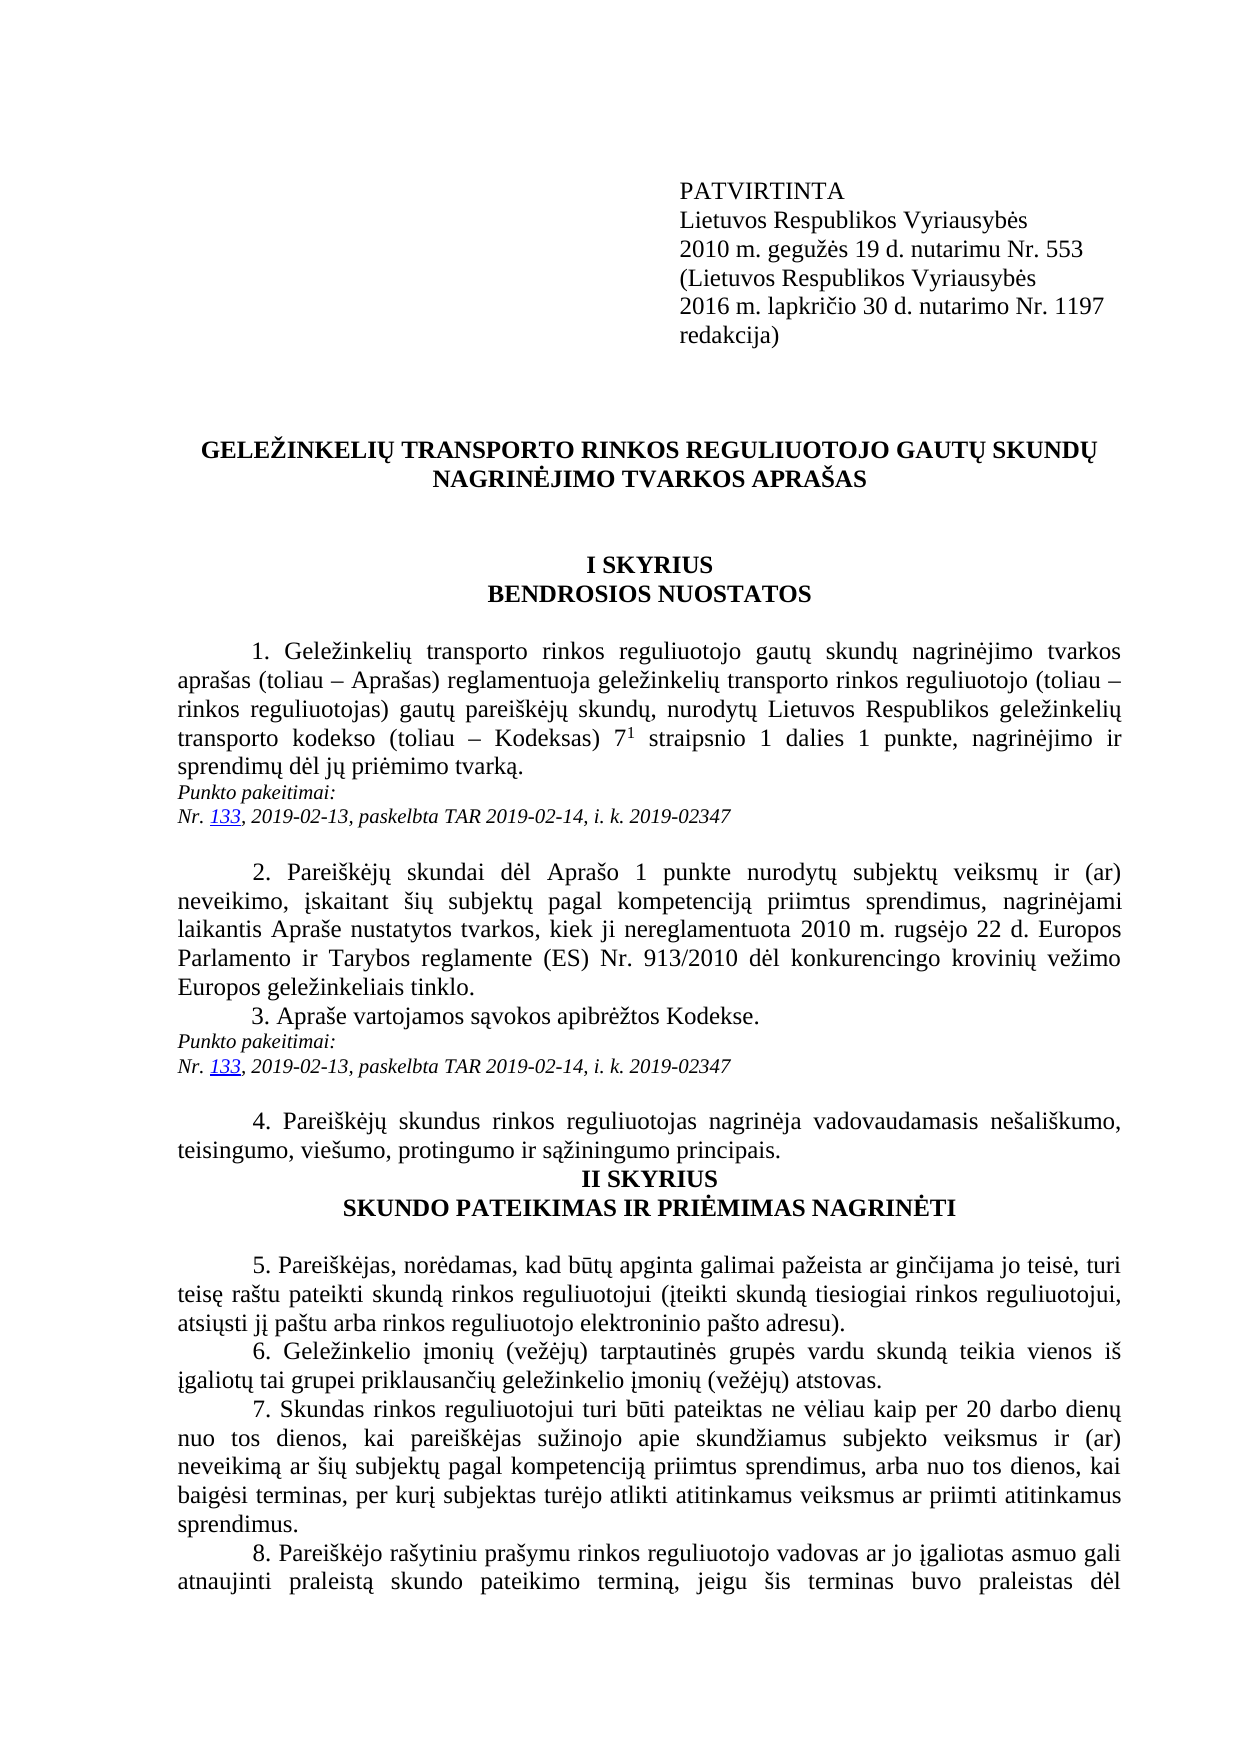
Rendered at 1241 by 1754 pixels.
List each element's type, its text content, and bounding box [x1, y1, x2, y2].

text Punkto pakeitimai: [177, 780, 1122, 804]
text 3. Apraše vartojamos sąvokos apibrėžtos Kodekse. [177, 1001, 1122, 1029]
text Punkto pakeitimai: [177, 1029, 1122, 1053]
text GELEŽINKELIŲ TRANSPORTO RINKOS REGULIUOTOJO GAUTŲ SKUNDŲ NAGRINĖJIMO TVARKOS APRAŠAS [177, 435, 1122, 493]
text Skundo pATEIKIMAS ir priėmimas nagrinėti [177, 1193, 1122, 1221]
text 7. Skundas rinkos reguliuotojui turi būti pateiktas ne vėliau kaip per 20 darbo dienų nuo tos dienos, kai pareiškėjas sužinojo apie skundžiamus subjekto veiksmus ir (ar) neveikimą ar šių subjektų pagal kompetenciją priimtus sprendimus, arba nuo tos dienos, kai baigėsi terminas, per kurį subjektas turėjo atlikti atitinkamus veiksmus ar priimti atitinkamus sprendimus. [177, 1394, 1122, 1538]
text 4. Pareiškėjų skundus rinkos reguliuotojas nagrinėja vadovaudamasis nešališkumo, teisingumo, viešumo, protingumo ir sąžiningumo principais. [177, 1106, 1122, 1164]
text 5. Pareiškėjas, norėdamas, kad būtų apginta galimai pažeista ar ginčijama jo teisė, turi teisę raštu pateikti skundą rinkos reguliuotojui (įteikti skundą tiesiogiai rinkos reguliuotojui, atsiųsti jį paštu arba rinkos reguliuotojo elektroninio pašto adresu). [177, 1250, 1122, 1336]
text 2. Pareiškėjų skundai dėl Aprašo 1 punkte nurodytų subjektų veiksmų ir (ar) neveikimo, įskaitant šių subjektų pagal kompetenciją priimtus sprendimus, nagrinėjami laikantis Apraše nustatytos tvarkos, kiek ji nereglamentuota 2010 m. rugsėjo 22 d. Europos Parlamento ir Tarybos reglamente (ES) Nr. 913/2010 dėl konkurencingo krovinių vežimo Europos geležinkeliais tinklo. [177, 857, 1122, 1001]
text Nr. 133, 2019-02-13, paskelbta TAR 2019-02-14, i. k. 2019-02347 [177, 1053, 1122, 1078]
text II SKYRIUS [177, 1164, 1122, 1193]
text 6. Geležinkelio įmonių (vežėjų) tarptautinės grupės vardu skundą teikia vienos iš įgaliotų tai grupei priklausančių geležinkelio įmonių (vežėjų) atstovas. [177, 1336, 1122, 1394]
text Bendrosios nuostatos [177, 579, 1122, 608]
text I SKYRIUS [177, 550, 1122, 579]
text Nr. 133, 2019-02-13, paskelbta TAR 2019-02-14, i. k. 2019-02347 [177, 804, 1122, 828]
text PATVIRTINTA Lietuvos Respublikos Vyriausybės 2010 m. gegužės 19 d. nutarimu Nr. 553 (Lietuvos Respublikos Vyriausybės 2016 m. lapkričio 30 d. nutarimo Nr. 1197 redakcija) [679, 176, 1122, 349]
text 1. Geležinkelių transporto rinkos reguliuotojo gautų skundų nagrinėjimo tvarkos aprašas (toliau – Aprašas) reglamentuoja geležinkelių transporto rinkos reguliuotojo (toliau – rinkos reguliuotojas) gautų pareiškėjų skundų, nurodytų Lietuvos Respublikos geležinkelių transporto kodekso (toliau – Kodeksas) 71 straipsnio 1 dalies 1 punkte, nagrinėjimo ir sprendimų dėl jų priėmimo tvarką. [177, 636, 1122, 780]
text 8. Pareiškėjo rašytiniu prašymu rinkos reguliuotojo vadovas ar jo įgaliotas asmuo gali atnaujinti praleistą skundo pateikimo terminą, jeigu šis terminas buvo praleistas dėl [177, 1538, 1122, 1595]
